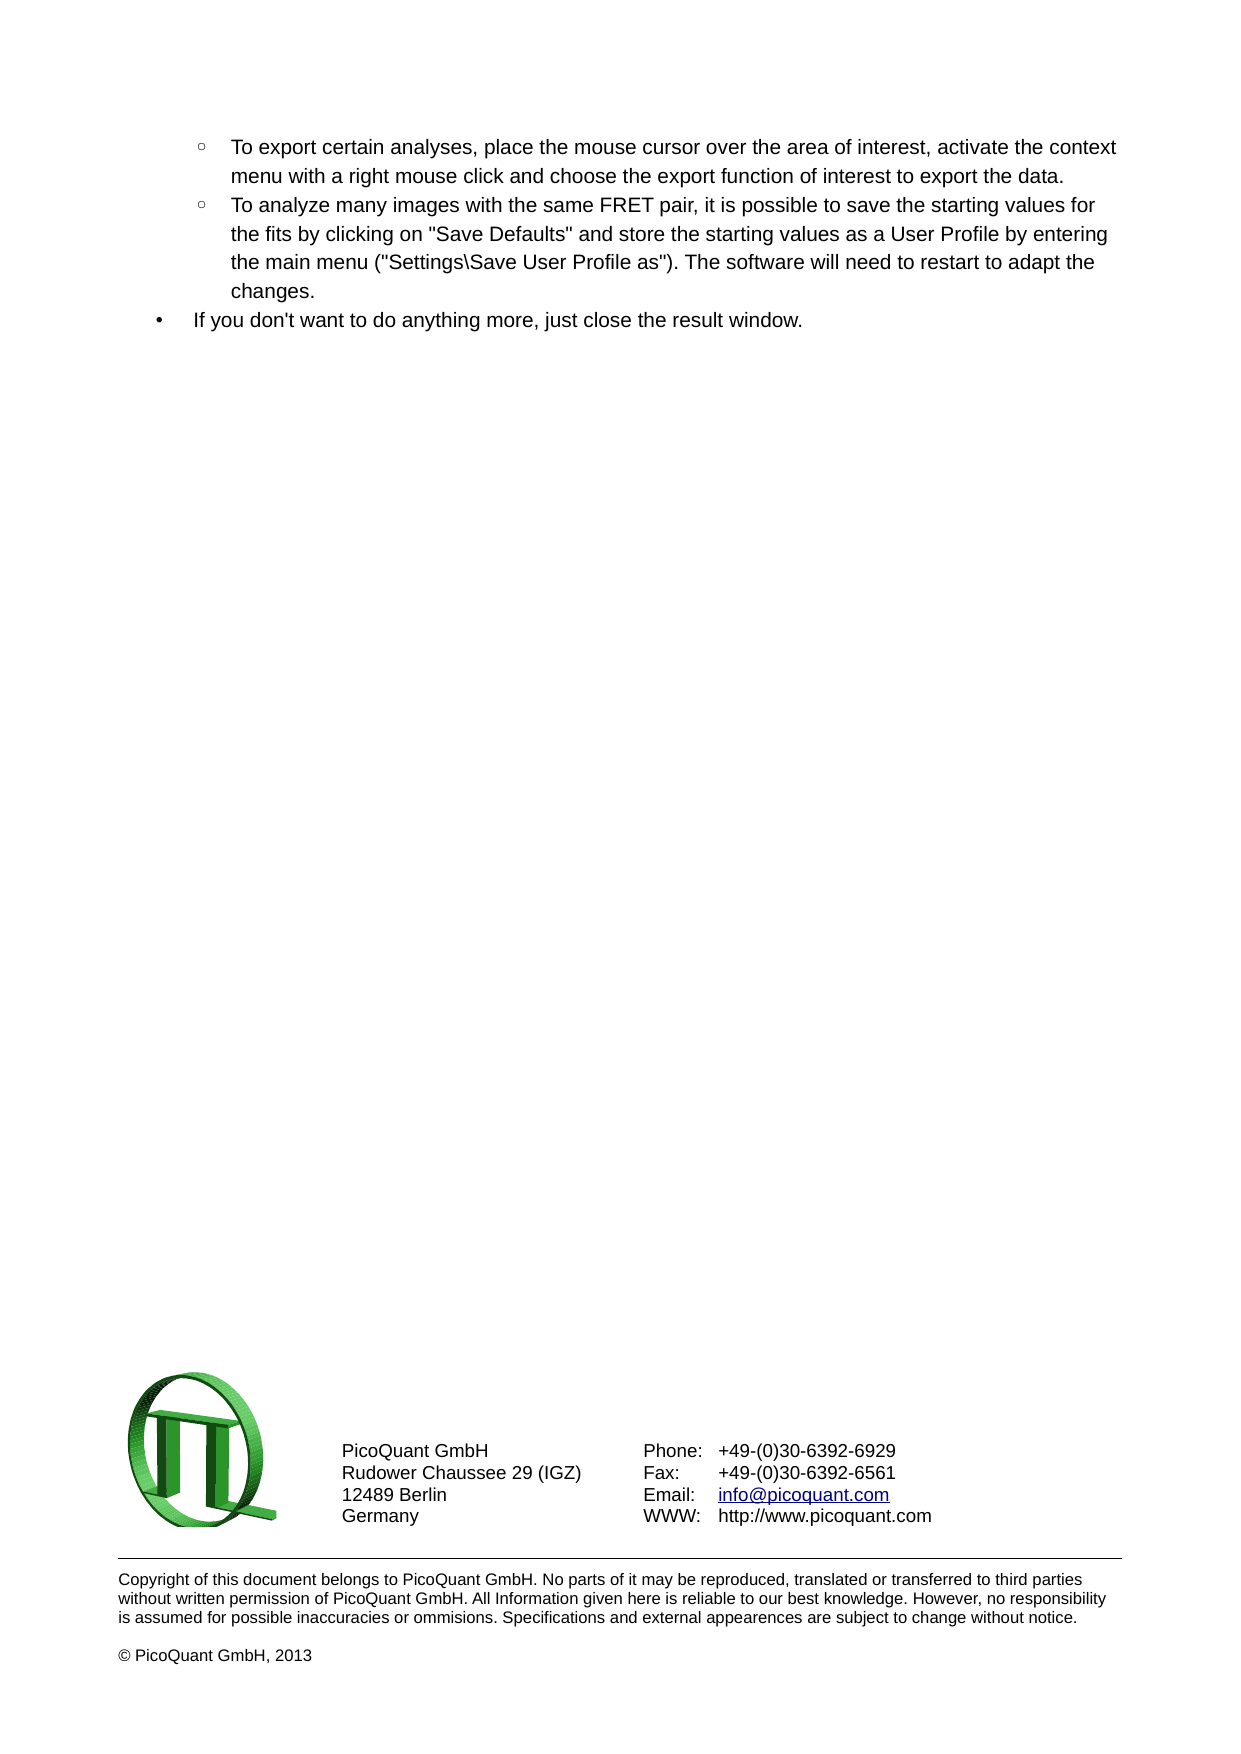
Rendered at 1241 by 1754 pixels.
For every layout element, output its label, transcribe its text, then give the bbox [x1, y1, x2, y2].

list To export certain analyses, place the mouse cursor over the area of interest, activate the context menu with a right mouse click and choose the export function of interest to export the data. [193, 135, 1122, 188]
list If you don't want to do anything more, just close the result window. [156, 308, 1122, 332]
list To analyze many images with the same FRET pair, it is possible to save the starting values for the fits by clicking on "Save Defaults" and store the starting values as a User Profile by entering the main menu ("Settings\Save User Profile as"). The software will need to restart to adapt the changes. [193, 193, 1122, 303]
